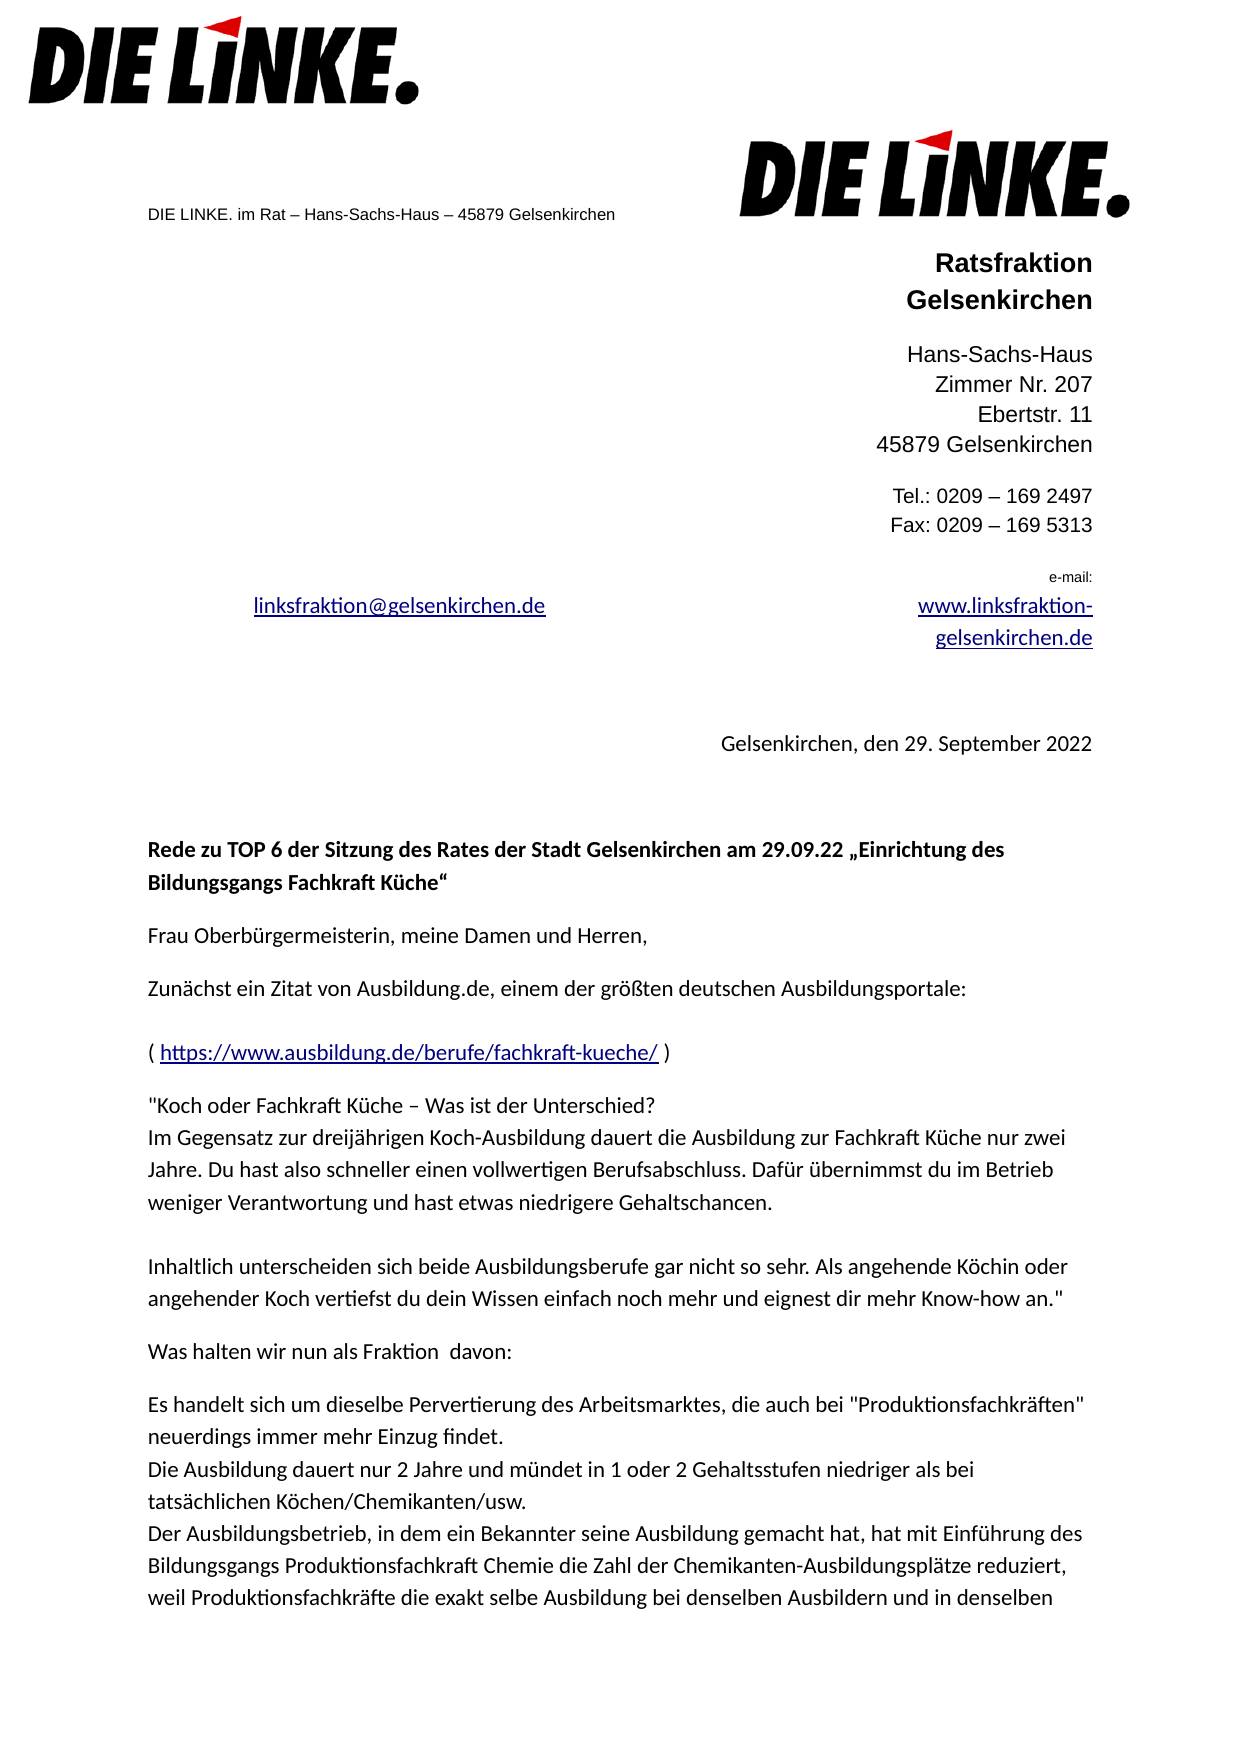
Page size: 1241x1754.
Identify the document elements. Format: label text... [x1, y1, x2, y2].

text Es handelt sich um dieselbe Pervertierung des Arbeitsmarktes, die auch bei "Produktionsfachkräften" neuerdings immer mehr Einzug findet. Die Ausbildung dauert nur 2 Jahre und mündet in 1 oder 2 Gehaltsstufen niedriger als bei tatsächlichen Köchen/Chemikanten/usw. Der Ausbildungsbetrieb, in dem ein Bekannter seine Ausbildung gemacht hat, hat mit Einführung des Bildungsgangs Produktionsfachkraft Chemie die Zahl der Chemikanten-Ausbildungsplätze reduziert, weil Produktionsfachkräfte die exakt selbe Ausbildung bei denselben Ausbildern und in denselben [148, 1390, 1093, 1611]
text Frau Oberbürgermeisterin, meine Damen und Herren, [148, 921, 1093, 949]
text Ratsfraktion Gelsenkirchen [148, 247, 1093, 315]
text Hans-Sachs-Haus Zimmer Nr. 207 Ebertstr. 11 45879 Gelsenkirchen [148, 341, 1093, 458]
text DIE LINKE. im Rat – Hans-Sachs-Haus – 45879 Gelsenkirchen [148, 204, 711, 223]
text Gelsenkirchen, den 29. September 2022 [148, 729, 1093, 757]
text Was halten wir nun als Fraktion davon: [148, 1337, 1093, 1365]
text Tel.: 0209 – 169 2497 Fax: 0209 – 169 5313 [148, 482, 1093, 536]
text Rede zu TOP 6 der Sitzung des Rates der Stadt Gelsenkirchen am 29.09.22 „Einrichtung des Bildungsgangs Fachkraft Küche“ [148, 836, 1093, 896]
picture [0, 0, 419, 132]
text Zunächst ein Zitat von Ausbildung.de, einem der größten deutschen Ausbildungsportale: ( https://www.ausbildung.de/berufe/fachkraft-kueche/ ) [148, 974, 1093, 1066]
text "Koch oder Fachkraft Küche – Was ist der Unterschied? Im Gegensatz zur dreijährigen Koch-Ausbildung dauert die Ausbildung zur Fachkraft Küche nur zwei Jahre. Du hast also schneller einen vollwertigen Berufsabschluss. Dafür übernimmst du im Betrieb weniger Verantwortung und hast etwas niedrigere Gehaltschancen. Inhaltlich unterscheiden sich beide Ausbildungsberufe gar nicht so sehr. Als angehende Köchin oder angehender Koch vertiefst du dein Wissen einfach noch mehr und eignest dir mehr Know-how an." [148, 1091, 1093, 1312]
text e-mail: linksfraktion@gelsenkirchen.de www.linksfraktion-gelsenkirchen.de [148, 561, 1093, 651]
picture [711, 113, 1130, 245]
